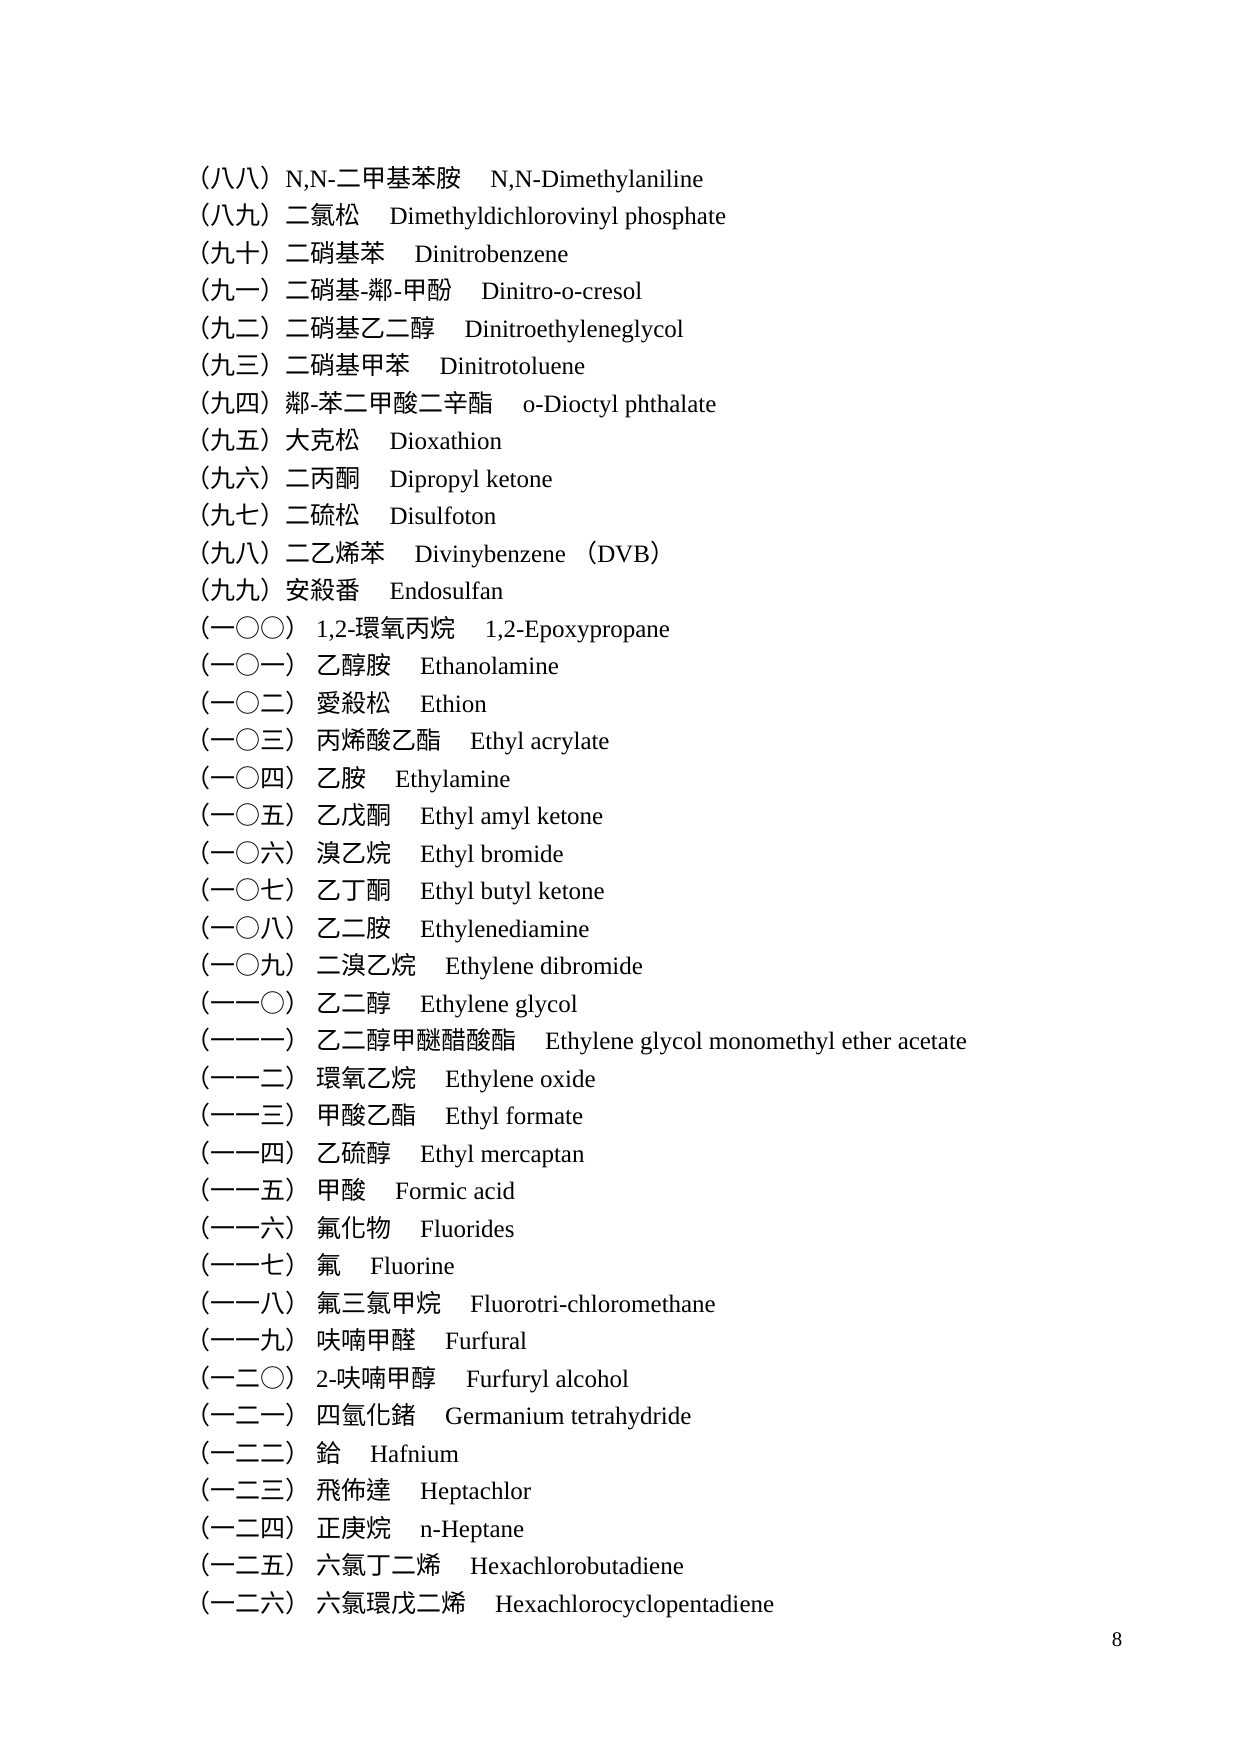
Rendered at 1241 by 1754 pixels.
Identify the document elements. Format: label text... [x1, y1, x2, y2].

text （一○三） 丙烯酸乙酯 Ethyl acrylate [185, 720, 1113, 757]
text （一二○） 2-呋喃甲醇 Furfuryl alcohol [185, 1357, 1113, 1395]
text （一一八） 氟三氯甲烷 Fluorotri-chloromethane [185, 1282, 1113, 1320]
text （一一○） 乙二醇 Ethylene glycol [185, 982, 1113, 1020]
text （八八）N,N-二甲基苯胺 N,N-Dimethylaniline [185, 157, 1113, 195]
text （一二三） 飛佈達 Heptachlor [185, 1470, 1113, 1507]
text （九八）二乙烯苯 Divinybenzene （DVB） [185, 532, 1113, 570]
text （一○○） 1,2-環氧丙烷 1,2-Epoxypropane [185, 607, 1113, 645]
text （一一二） 環氧乙烷 Ethylene oxide [185, 1057, 1113, 1095]
text （九六）二丙酮 Dipropyl ketone [185, 457, 1113, 495]
text （一二四） 正庚烷 n-Heptane [185, 1507, 1113, 1545]
text （一○六） 溴乙烷 Ethyl bromide [185, 832, 1113, 870]
text （一一五） 甲酸 Formic acid [185, 1170, 1113, 1207]
text （一一九） 呋喃甲醛 Furfural [185, 1320, 1113, 1357]
text （九三）二硝基甲苯 Dinitrotoluene [185, 345, 1113, 382]
text （一○五） 乙戊酮 Ethyl amyl ketone [185, 795, 1113, 832]
text （一一七） 氟 Fluorine [185, 1245, 1113, 1282]
text （九十）二硝基苯 Dinitrobenzene [185, 232, 1113, 270]
text （一○四） 乙胺 Ethylamine [185, 757, 1113, 795]
text （一○一） 乙醇胺 Ethanolamine [185, 645, 1113, 682]
text （九七）二硫松 Disulfoton [185, 495, 1113, 532]
text （一二六） 六氯環戊二烯 Hexachlorocyclopentadiene [185, 1582, 1113, 1620]
text （一○七） 乙丁酮 Ethyl butyl ketone [185, 870, 1113, 907]
text （一二一） 四氫化鍺 Germanium tetrahydride [185, 1395, 1113, 1432]
text （一○九） 二溴乙烷 Ethylene dibromide [185, 945, 1113, 982]
text （一○二） 愛殺松 Ethion [185, 682, 1113, 720]
text （八九）二氯松 Dimethyldichlorovinyl phosphate [185, 195, 1113, 232]
text （九五）大克松 Dioxathion [185, 420, 1113, 457]
text （一一四） 乙硫醇 Ethyl mercaptan [185, 1132, 1113, 1170]
text （一一六） 氟化物 Fluorides [185, 1207, 1113, 1245]
text （九四）鄰-苯二甲酸二辛酯 o-Dioctyl phthalate [185, 382, 1113, 420]
text （一二五） 六氯丁二烯 Hexachlorobutadiene [185, 1545, 1113, 1582]
text （一一一） 乙二醇甲醚醋酸酯 Ethylene glycol monomethyl ether acetate [185, 1020, 1113, 1057]
text （一一三） 甲酸乙酯 Ethyl formate [185, 1095, 1113, 1132]
text （九一）二硝基-鄰-甲酚 Dinitro-o-cresol [185, 270, 1113, 307]
text （一○八） 乙二胺 Ethylenediamine [185, 907, 1113, 945]
text （一二二） 鉿 Hafnium [185, 1432, 1113, 1470]
text （九九）安殺番 Endosulfan [185, 570, 1113, 607]
text （九二）二硝基乙二醇 Dinitroethyleneglycol [185, 307, 1113, 345]
